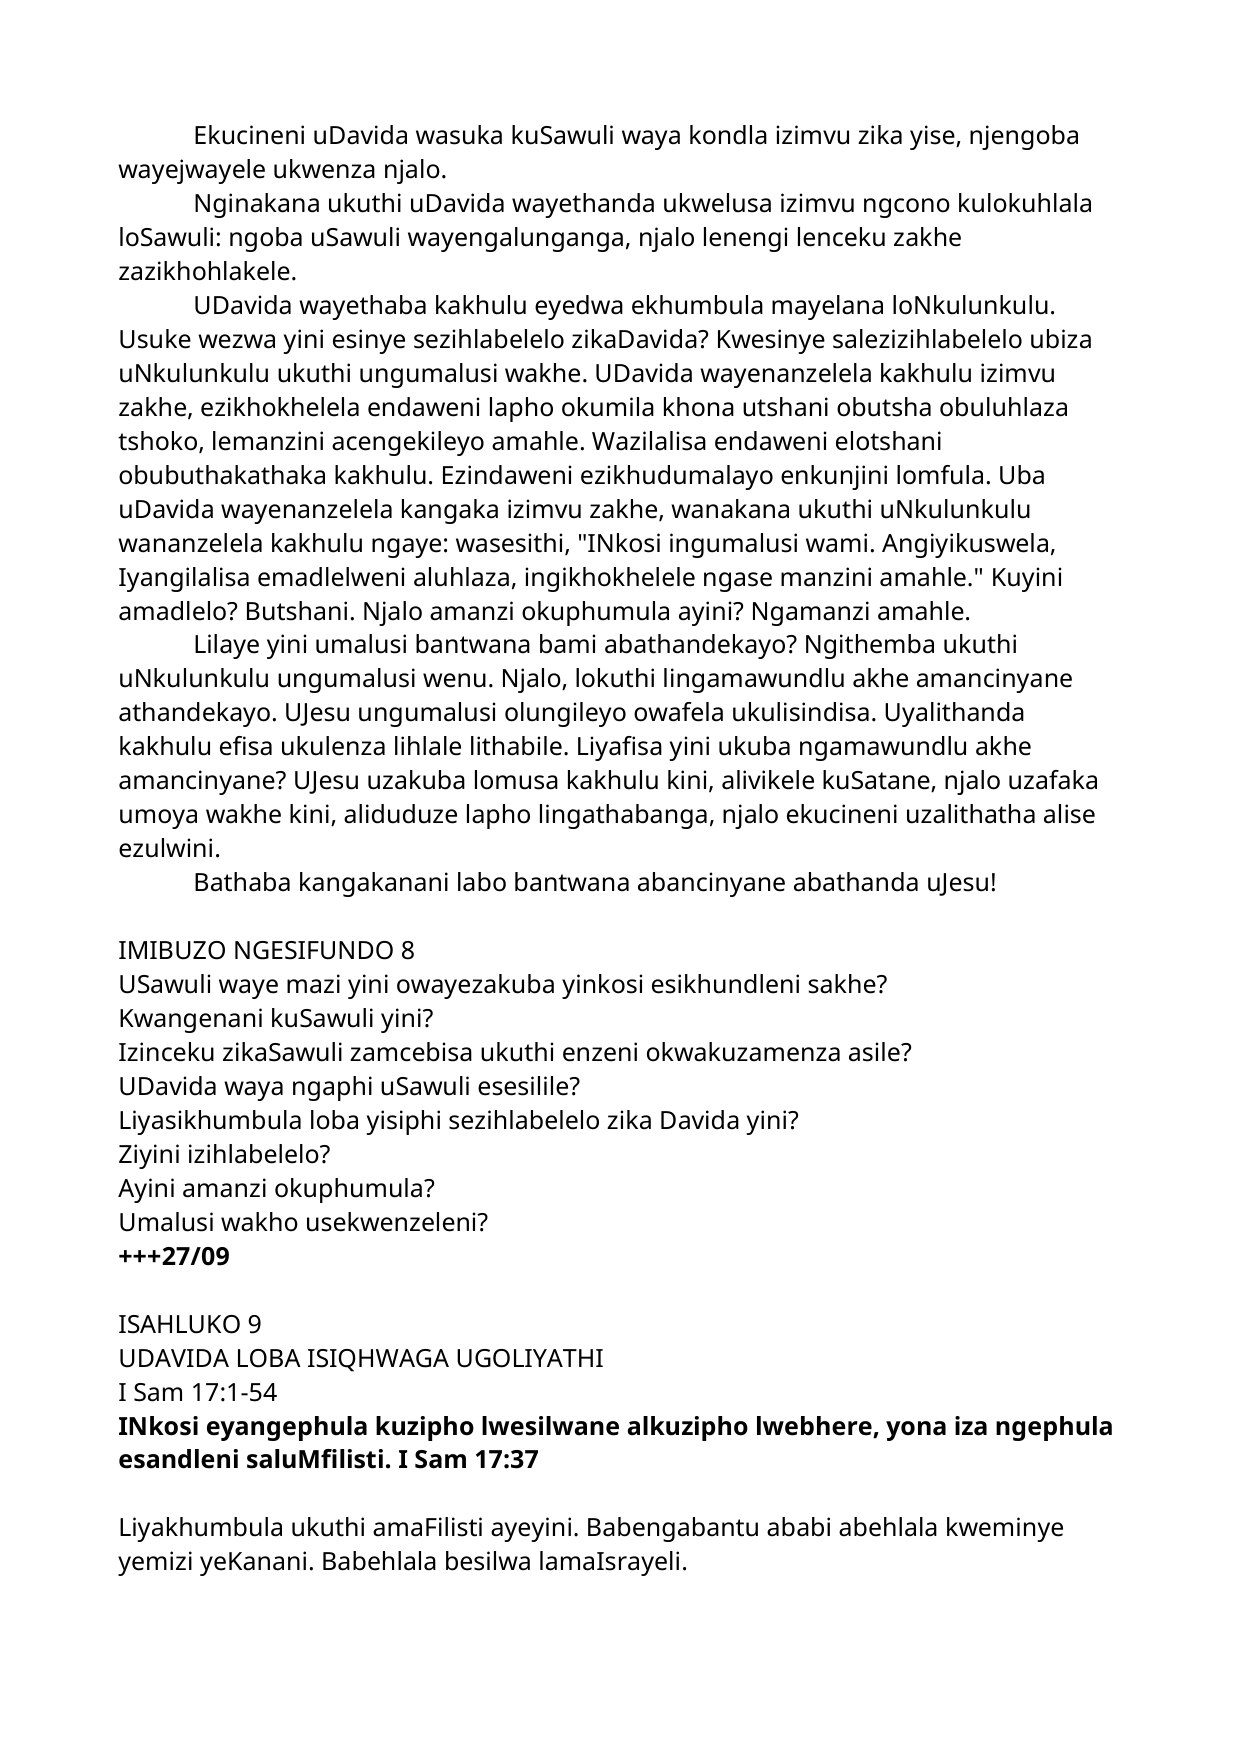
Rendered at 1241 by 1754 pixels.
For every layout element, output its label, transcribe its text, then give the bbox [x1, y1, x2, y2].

text UDavida wayethaba kakhulu eyedwa ekhumbula mayelana loNkulunkulu. Usuke wezwa yini esinye sezihlabelelo zikaDavida? Kwesinye salezizihlabelelo ubiza uNkulunkulu ukuthi ungumalusi wakhe. UDavida wayenanzelela kakhulu izimvu zakhe, ezikhokhelela endaweni lapho okumila khona utshani obutsha obuluhlaza tshoko, lemanzini acengekileyo amahle. Wazilalisa endaweni elotshani obubuthakathaka kakhulu. Ezindaweni ezikhudumalayo enkunjini lomfula. Uba uDavida wayenanzelela kangaka izimvu zakhe, wanakana ukuthi uNkulunkulu wananzelela kakhulu ngaye: wasesithi, "INkosi ingumalusi wami. Angiyikuswela, Iyangilalisa emadlelweni aluhlaza, ingikhokhelele ngase manzini amahle." Kuyini amadlelo? Butshani. Njalo amanzi okuphumula ayini? Ngamanzi amahle. [118, 288, 1122, 627]
text UDAVIDA LOBA ISIQHWAGA UGOLIYATHI [118, 1341, 1122, 1374]
text Nginakana ukuthi uDavida wayethanda ukwelusa izimvu ngcono kulokuhlala loSawuli: ngoba uSawuli wayengalunganga, njalo lenengi lenceku zakhe zazikhohlakele. [118, 186, 1122, 288]
text IMIBUZO NGESIFUNDO 8 [118, 933, 1122, 967]
text Lilaye yini umalusi bantwana bami abathandekayo? Ngithemba ukuthi uNkulunkulu ungumalusi wenu. Njalo, lokuthi lingamawundlu akhe amancinyane athandekayo. UJesu ungumalusi olungileyo owafela ukulisindisa. Uyalithanda kakhulu efisa ukulenza lihlale lithabile. Liyafisa yini ukuba ngamawundlu akhe amancinyane? UJesu uzakuba lomusa kakhulu kini, alivikele kuSatane, njalo uzafaka umoya wakhe kini, aliduduze lapho lingathabanga, njalo ekucineni uzalithatha alise ezulwini. [118, 627, 1122, 865]
text Ayini amanzi okuphumula? [118, 1171, 1122, 1205]
text Liyasikhumbula loba yisiphi sezihlabelelo zika Davida yini? [118, 1103, 1122, 1137]
text Liyakhumbula ukuthi amaFilisti ayeyini. Babengabantu ababi abehlala kweminye yemizi yeKanani. Babehlala besilwa lamaIsrayeli. [118, 1510, 1122, 1578]
text INkosi eyangephula kuzipho lwesilwane alkuzipho lwebhere, yona iza ngephula esandleni saluMfilisti. I Sam 17:37 [118, 1408, 1122, 1476]
text I Sam 17:1-54 [118, 1374, 1122, 1408]
text Bathaba kangakanani labo bantwana abancinyane abathanda uJesu! [118, 865, 1122, 899]
text Ekucineni uDavida wasuka kuSawuli waya kondla izimvu zika yise, njengoba wayejwayele ukwenza njalo. [118, 118, 1122, 186]
text USawuli waye mazi yini owayezakuba yinkosi esikhundleni sakhe? [118, 967, 1122, 1001]
text Kwangenani kuSawuli yini? [118, 1001, 1122, 1035]
text UDavida waya ngaphi uSawuli esesilile? [118, 1069, 1122, 1103]
text +++27/09 [118, 1239, 1122, 1273]
text Izinceku zikaSawuli zamcebisa ukuthi enzeni okwakuzamenza asile? [118, 1035, 1122, 1069]
text Umalusi wakho usekwenzeleni? [118, 1205, 1122, 1239]
text ISAHLUKO 9 [118, 1307, 1122, 1341]
text Ziyini izihlabelelo? [118, 1137, 1122, 1171]
